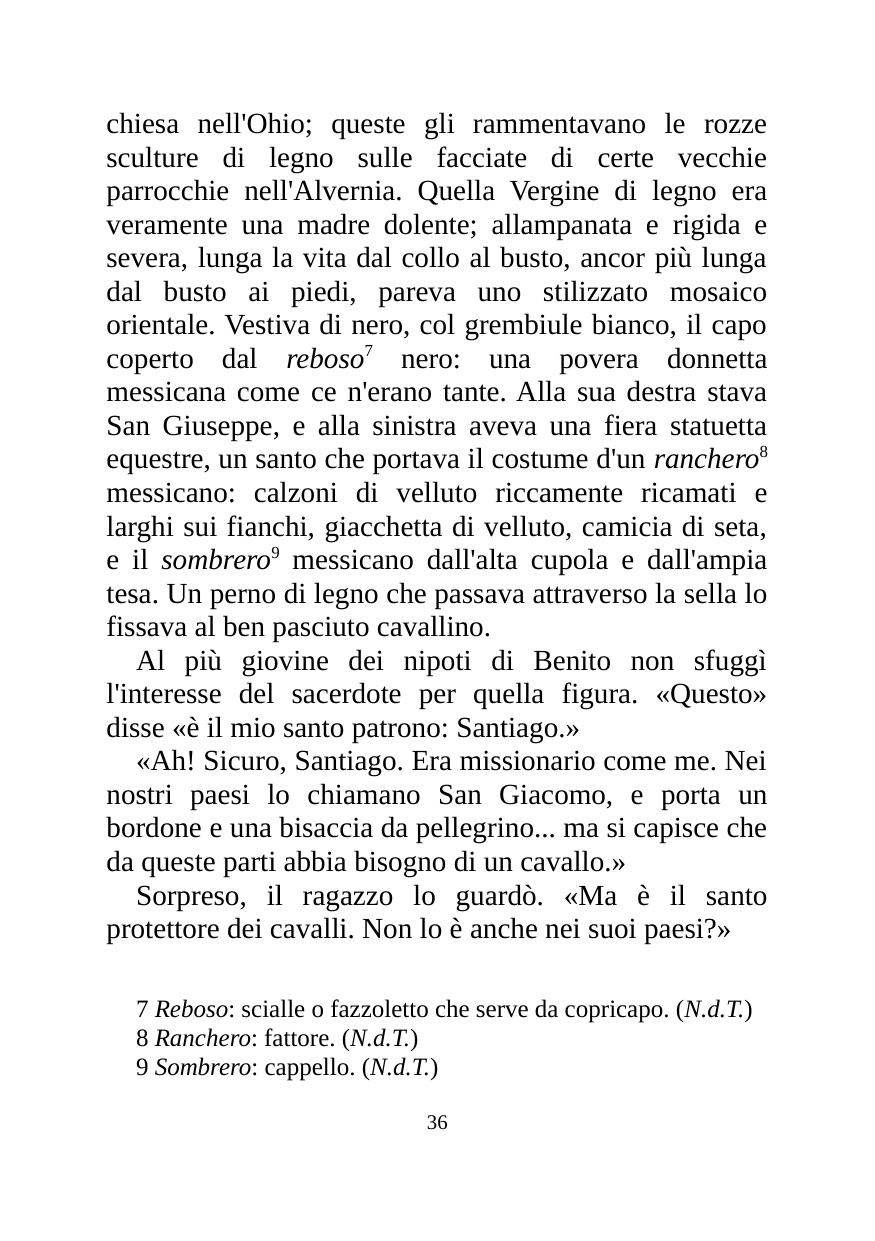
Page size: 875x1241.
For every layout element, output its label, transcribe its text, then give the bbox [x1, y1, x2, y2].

text Sorpreso, il ragazzo lo guardò. «Ma è il santo protettore dei cavalli. Non lo è anche nei suoi paesi?» [106, 878, 768, 945]
text «Ah! Sicuro, Santiago. Era missionario come me. Nei nostri paesi lo chiamano San Giacomo, e porta un bordone e una bisaccia da pellegrino... ma si capisce che da queste parti abbia bisogno di un cavallo.» [106, 743, 768, 878]
text Al più giovine dei nipoti di Benito non sfuggì l'interesse del sacerdote per quella figura. «Questo» disse «è il mio santo patrono: Santiago.» [106, 643, 768, 743]
text Sombrero: cappello. (N.d.T.) [106, 1052, 768, 1080]
text Ranchero: fattore. (N.d.T.) [106, 1023, 768, 1052]
text Reboso: scialle o fazzoletto che serve da copricapo. (N.d.T.) [106, 994, 768, 1023]
text chiesa nell'Ohio; queste gli rammentavano le rozze sculture di legno sulle facciate di certe vecchie parrocchie nell'Alvernia. Quella Vergine di legno era veramente una madre dolente; allampanata e rigida e severa, lunga la vita dal collo al busto, ancor più lunga dal busto ai piedi, pareva uno stilizzato mosaico orientale. Vestiva di nero, col grembiule bianco, il capo coperto dal reboso nero: una povera donnetta messicana come ce n'erano tante. Alla sua destra stava San Giuseppe, e alla sinistra aveva una fiera statuetta equestre, un santo che portava il costume d'un ranchero messicano: calzoni di velluto riccamente ricamati e larghi sui fianchi, giacchetta di velluto, camicia di seta, e il sombrero messicano dall'alta cupola e dall'ampia tesa. Un perno di legno che passava attraverso la sella lo fissava al ben pasciuto cavallino. [106, 106, 768, 643]
